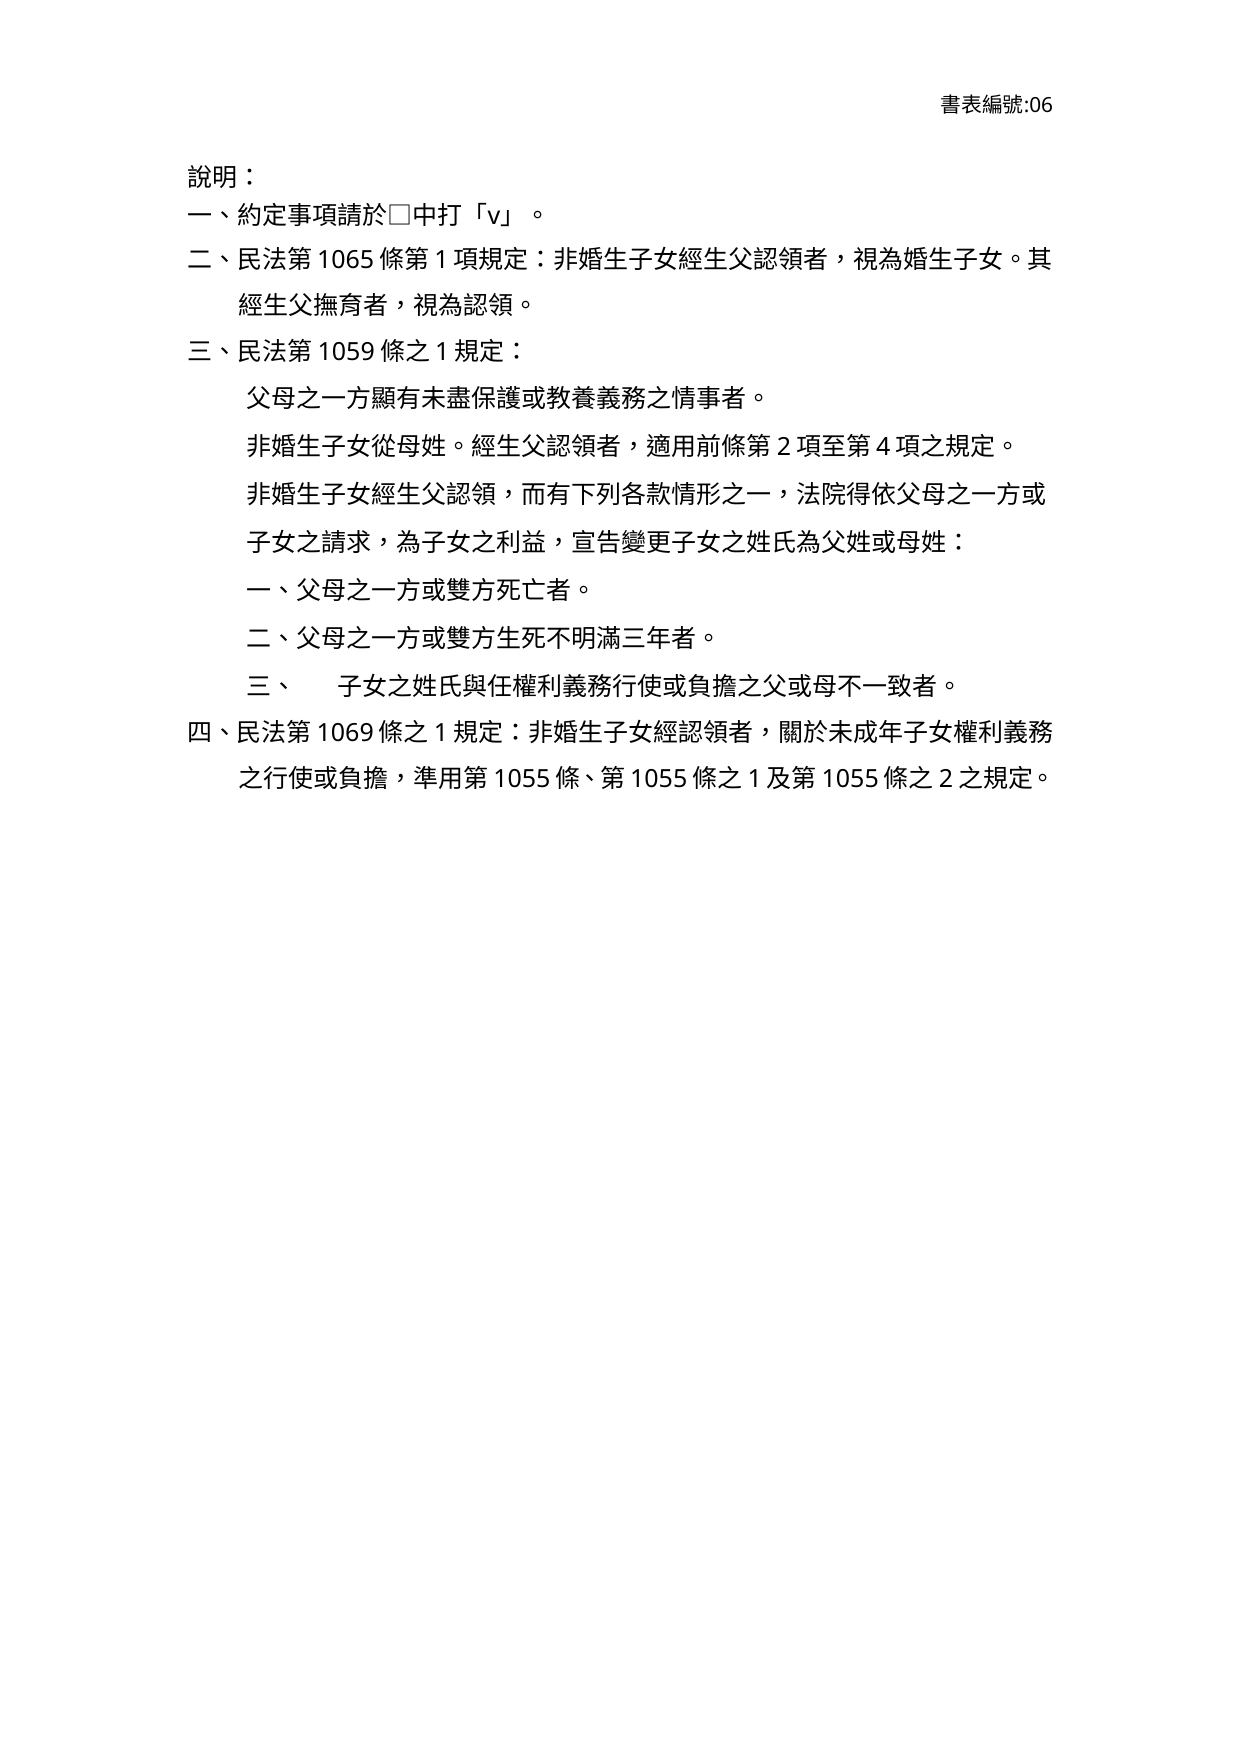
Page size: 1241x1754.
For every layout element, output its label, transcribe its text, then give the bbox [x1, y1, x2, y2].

text 非婚生子女從母姓。經生父認領者，適用前條第2項至第4項之規定。 [247, 417, 1053, 465]
list 子女之姓氏與任權利義務行使或負擔之父或母不一致者。 [247, 657, 1053, 705]
text 一、父母之一方或雙方死亡者。 [247, 561, 1053, 609]
text 父母之一方顯有未盡保護或教養義務之情事者。 [247, 369, 1053, 417]
text 二、民法第1065條第1項規定：非婚生子女經生父認領者，視為婚生子女。其經生父撫育者，視為認領。 [187, 232, 1053, 324]
text 三、民法第1059條之1規定： [187, 324, 1053, 369]
text 四、民法第1069條之1規定：非婚生子女經認領者，關於未成年子女權利義務之行使或負擔，準用第1055條、第1055條之1及第1055條之2之規定。 [187, 705, 1053, 797]
text 說明： [187, 150, 1053, 196]
text 二、父母之一方或雙方生死不明滿三年者。 [247, 609, 1053, 657]
text 非婚生子女經生父認領，而有下列各款情形之一，法院得依父母之一方或子女之請求，為子女之利益，宣告變更子女之姓氏為父姓或母姓： [247, 465, 1053, 561]
text 一、約定事項請於□中打「v」。 [187, 196, 1053, 232]
